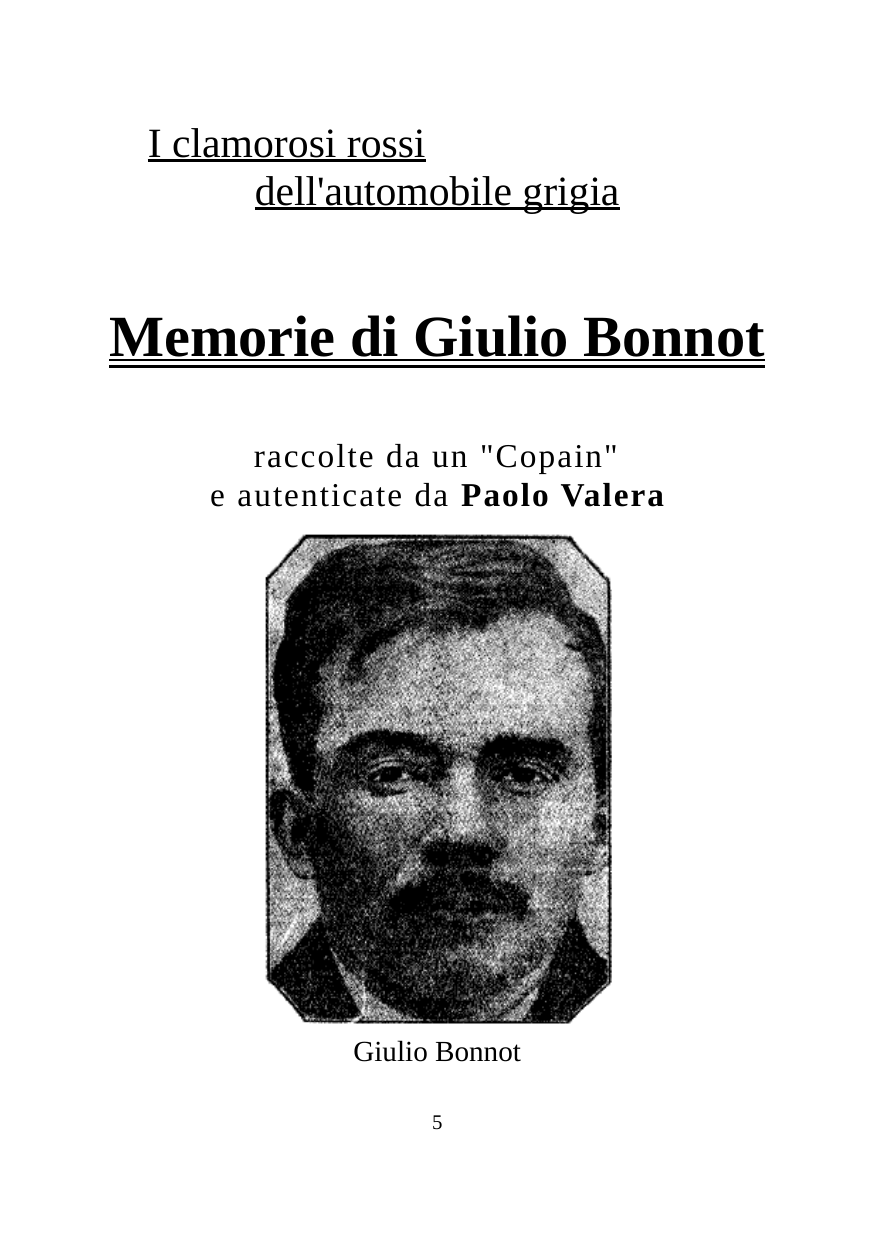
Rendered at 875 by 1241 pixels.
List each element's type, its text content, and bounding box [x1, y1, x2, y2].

text Memorie di Giulio Bonnot [106, 302, 768, 369]
picture [256, 525, 618, 1035]
text I clamorosi rossi dell'automobile grigia [0, 118, 768, 214]
text raccolte da un "Copain" e autenticate da Paolo Valera [106, 437, 768, 513]
text Giulio Bonnot [220, 525, 653, 1068]
